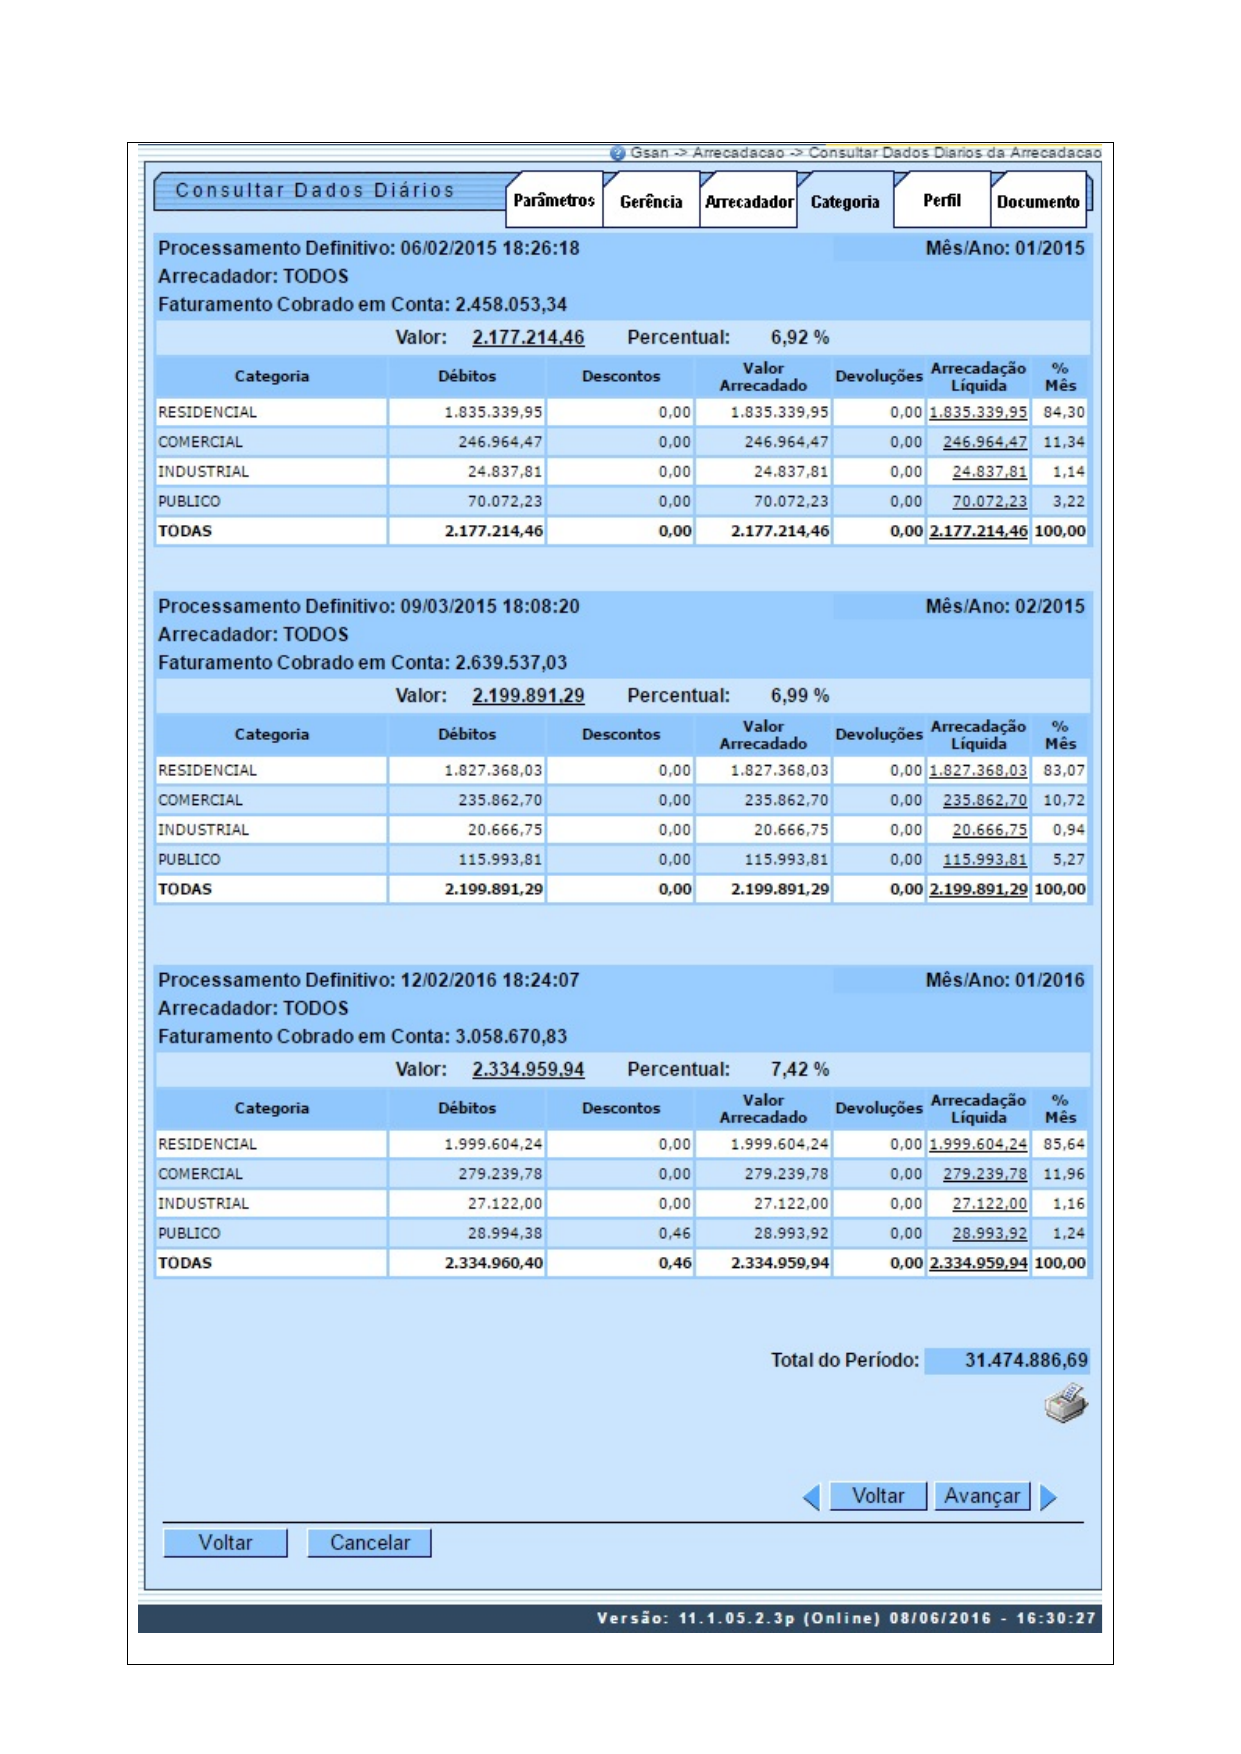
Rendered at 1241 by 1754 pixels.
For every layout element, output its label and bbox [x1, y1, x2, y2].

table_header [128, 143, 1113, 1664]
picture [138, 144, 1103, 1633]
